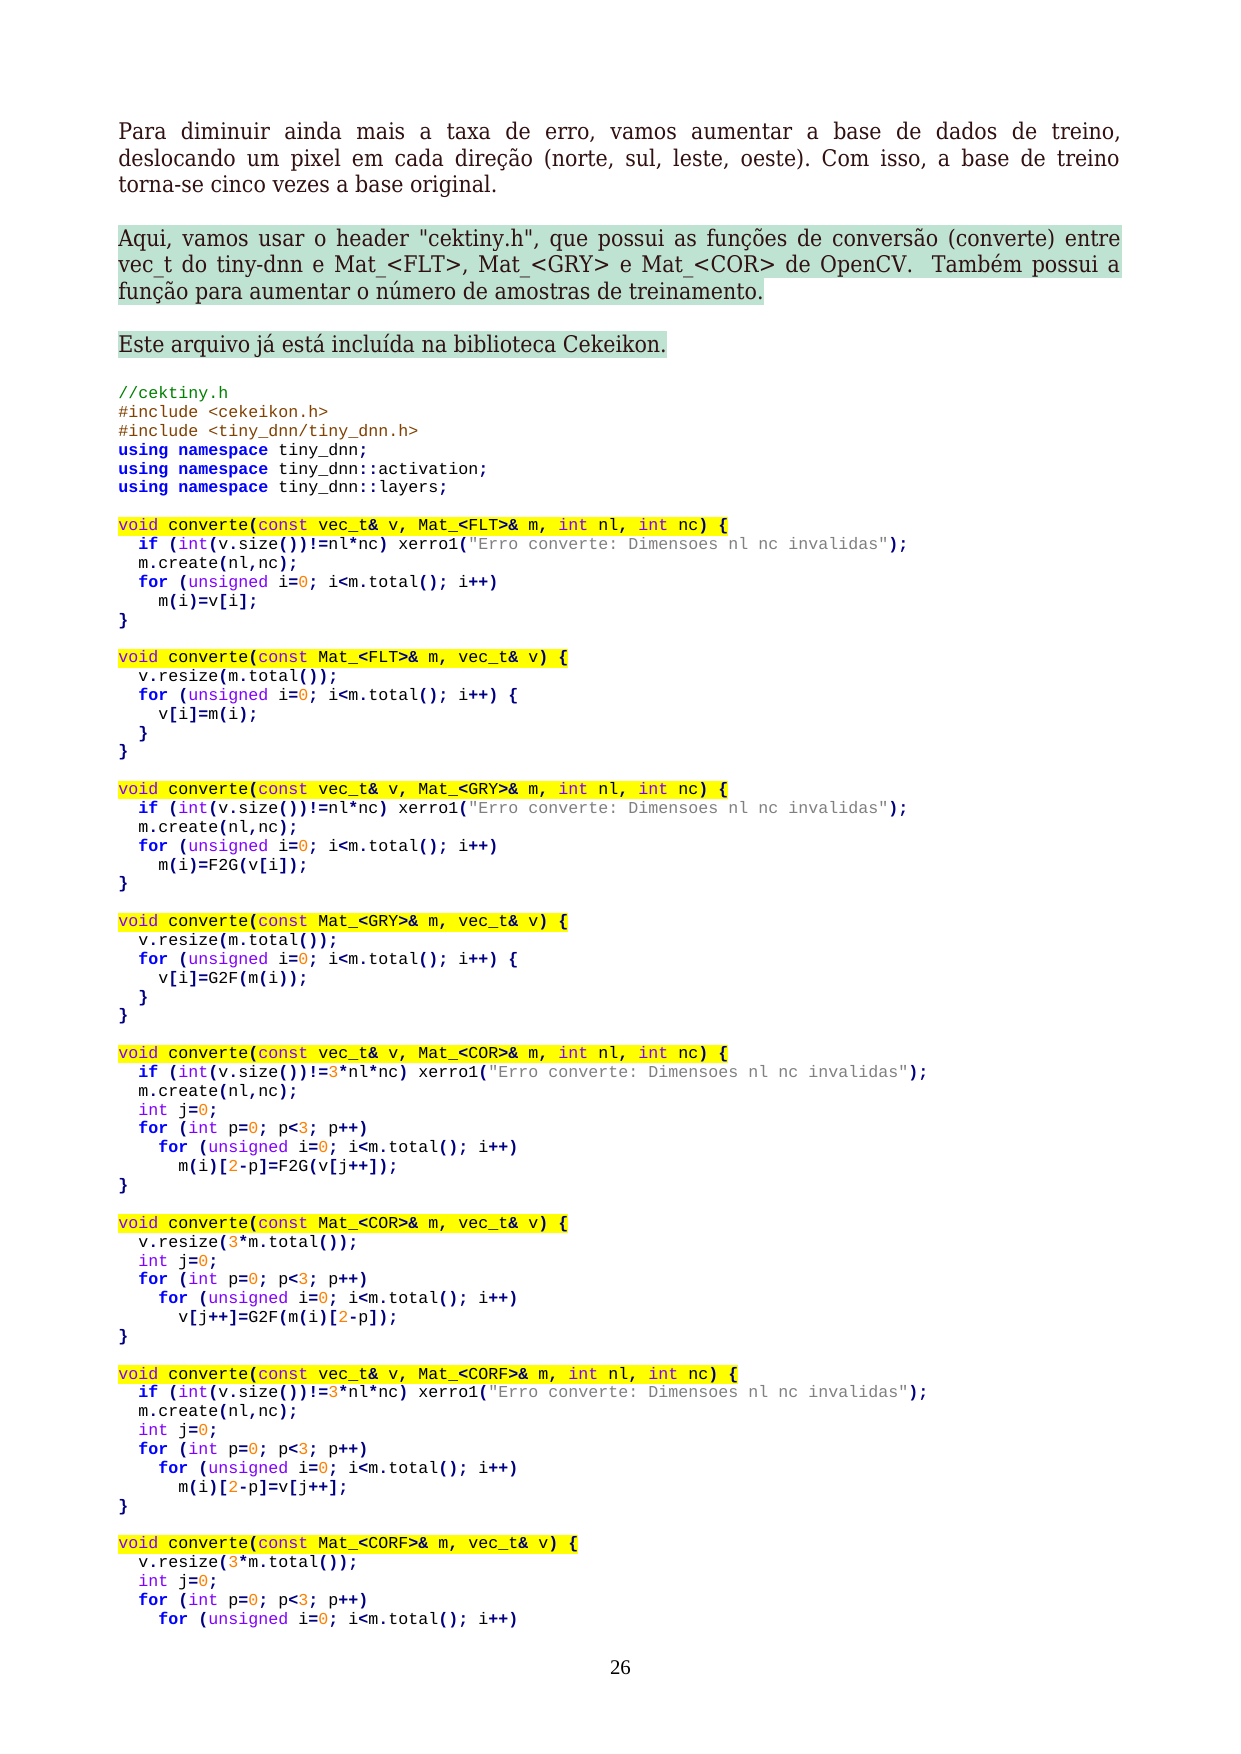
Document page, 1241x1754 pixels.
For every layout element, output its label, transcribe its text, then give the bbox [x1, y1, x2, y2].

text } [118, 1007, 1122, 1026]
text v[j++]=G2F(m(i)[2-p]); [118, 1309, 1122, 1327]
text void converte(const vec_t& v, Mat_<GRY>& m, int nl, int nc) { [118, 781, 1122, 799]
text } [118, 611, 1122, 630]
text for (int p=0; p<3; p++) [118, 1441, 1122, 1459]
text for (unsigned i=0; i<m.total(); i++) [118, 837, 1122, 856]
text v.resize(m.total()); [118, 668, 1122, 686]
text for (unsigned i=0; i<m.total(); i++) [118, 1139, 1122, 1158]
text m.create(nl,nc); [118, 1082, 1122, 1101]
text int j=0; [118, 1101, 1122, 1120]
text v.resize(3*m.total()); [118, 1233, 1122, 1252]
text for (int p=0; p<3; p++) [118, 1271, 1122, 1290]
text } [118, 1177, 1122, 1196]
text if (int(v.size())!=nl*nc) xerro1("Erro converte: Dimensoes nl nc invalidas"); [118, 536, 1122, 554]
text int j=0; [118, 1573, 1122, 1591]
text } [118, 1497, 1122, 1516]
text using namespace tiny_dnn; [118, 441, 1122, 460]
text Para diminuir ainda mais a taxa de erro, vamos aumentar a base de dados de treino, deslocando um pixel em cada direção (norte, sul, leste, oeste). Com isso, a base de treino torna-se cinco vezes a base original. [118, 118, 1122, 198]
text void converte(const vec_t& v, Mat_<FLT>& m, int nl, int nc) { [118, 517, 1122, 536]
text void converte(const Mat_<COR>& m, vec_t& v) { [118, 1214, 1122, 1233]
text v[i]=G2F(m(i)); [118, 969, 1122, 988]
text for (unsigned i=0; i<m.total(); i++) [118, 573, 1122, 592]
text int j=0; [118, 1422, 1122, 1441]
text void converte(const Mat_<GRY>& m, vec_t& v) { [118, 913, 1122, 932]
text void converte(const Mat_<CORF>& m, vec_t& v) { [118, 1535, 1122, 1554]
text m.create(nl,nc); [118, 818, 1122, 837]
text void converte(const vec_t& v, Mat_<CORF>& m, int nl, int nc) { [118, 1365, 1122, 1384]
text for (unsigned i=0; i<m.total(); i++) { [118, 950, 1122, 969]
text using namespace tiny_dnn::layers; [118, 479, 1122, 498]
text #include <cekeikon.h> [118, 404, 1122, 422]
text Este arquivo já está incluída na biblioteca Cekeikon. [118, 331, 1122, 358]
text m(i)[2-p]=v[j++]; [118, 1478, 1122, 1497]
text if (int(v.size())!=3*nl*nc) xerro1("Erro converte: Dimensoes nl nc invalidas"); [118, 1384, 1122, 1403]
text } [118, 875, 1122, 894]
text v.resize(3*m.total()); [118, 1554, 1122, 1573]
text Aqui, vamos usar o header "cektiny.h", que possui as funções de conversão (converte) entre vec_t do tiny-dnn e Mat_<FLT>, Mat_<GRY> e Mat_<COR> de OpenCV. Também possui a função para aumentar o número de amostras de treinamento. [118, 225, 1122, 305]
text m(i)=F2G(v[i]); [118, 856, 1122, 875]
text for (unsigned i=0; i<m.total(); i++) [118, 1459, 1122, 1478]
text } [118, 743, 1122, 762]
text m(i)[2-p]=F2G(v[j++]); [118, 1158, 1122, 1177]
text if (int(v.size())!=3*nl*nc) xerro1("Erro converte: Dimensoes nl nc invalidas"); [118, 1063, 1122, 1082]
text } [118, 1327, 1122, 1346]
text m.create(nl,nc); [118, 554, 1122, 573]
text //cektiny.h [118, 385, 1122, 404]
text } [118, 724, 1122, 743]
text if (int(v.size())!=nl*nc) xerro1("Erro converte: Dimensoes nl nc invalidas"); [118, 799, 1122, 818]
text for (int p=0; p<3; p++) [118, 1120, 1122, 1139]
text int j=0; [118, 1252, 1122, 1271]
text } [118, 988, 1122, 1007]
text v[i]=m(i); [118, 705, 1122, 724]
text #include <tiny_dnn/tiny_dnn.h> [118, 422, 1122, 441]
text for (unsigned i=0; i<m.total(); i++) [118, 1610, 1122, 1629]
text for (unsigned i=0; i<m.total(); i++) { [118, 686, 1122, 705]
text void converte(const vec_t& v, Mat_<COR>& m, int nl, int nc) { [118, 1045, 1122, 1063]
text m(i)=v[i]; [118, 592, 1122, 611]
text m.create(nl,nc); [118, 1403, 1122, 1422]
text void converte(const Mat_<FLT>& m, vec_t& v) { [118, 649, 1122, 668]
text v.resize(m.total()); [118, 932, 1122, 950]
text using namespace tiny_dnn::activation; [118, 460, 1122, 479]
text for (int p=0; p<3; p++) [118, 1591, 1122, 1610]
text for (unsigned i=0; i<m.total(); i++) [118, 1290, 1122, 1309]
